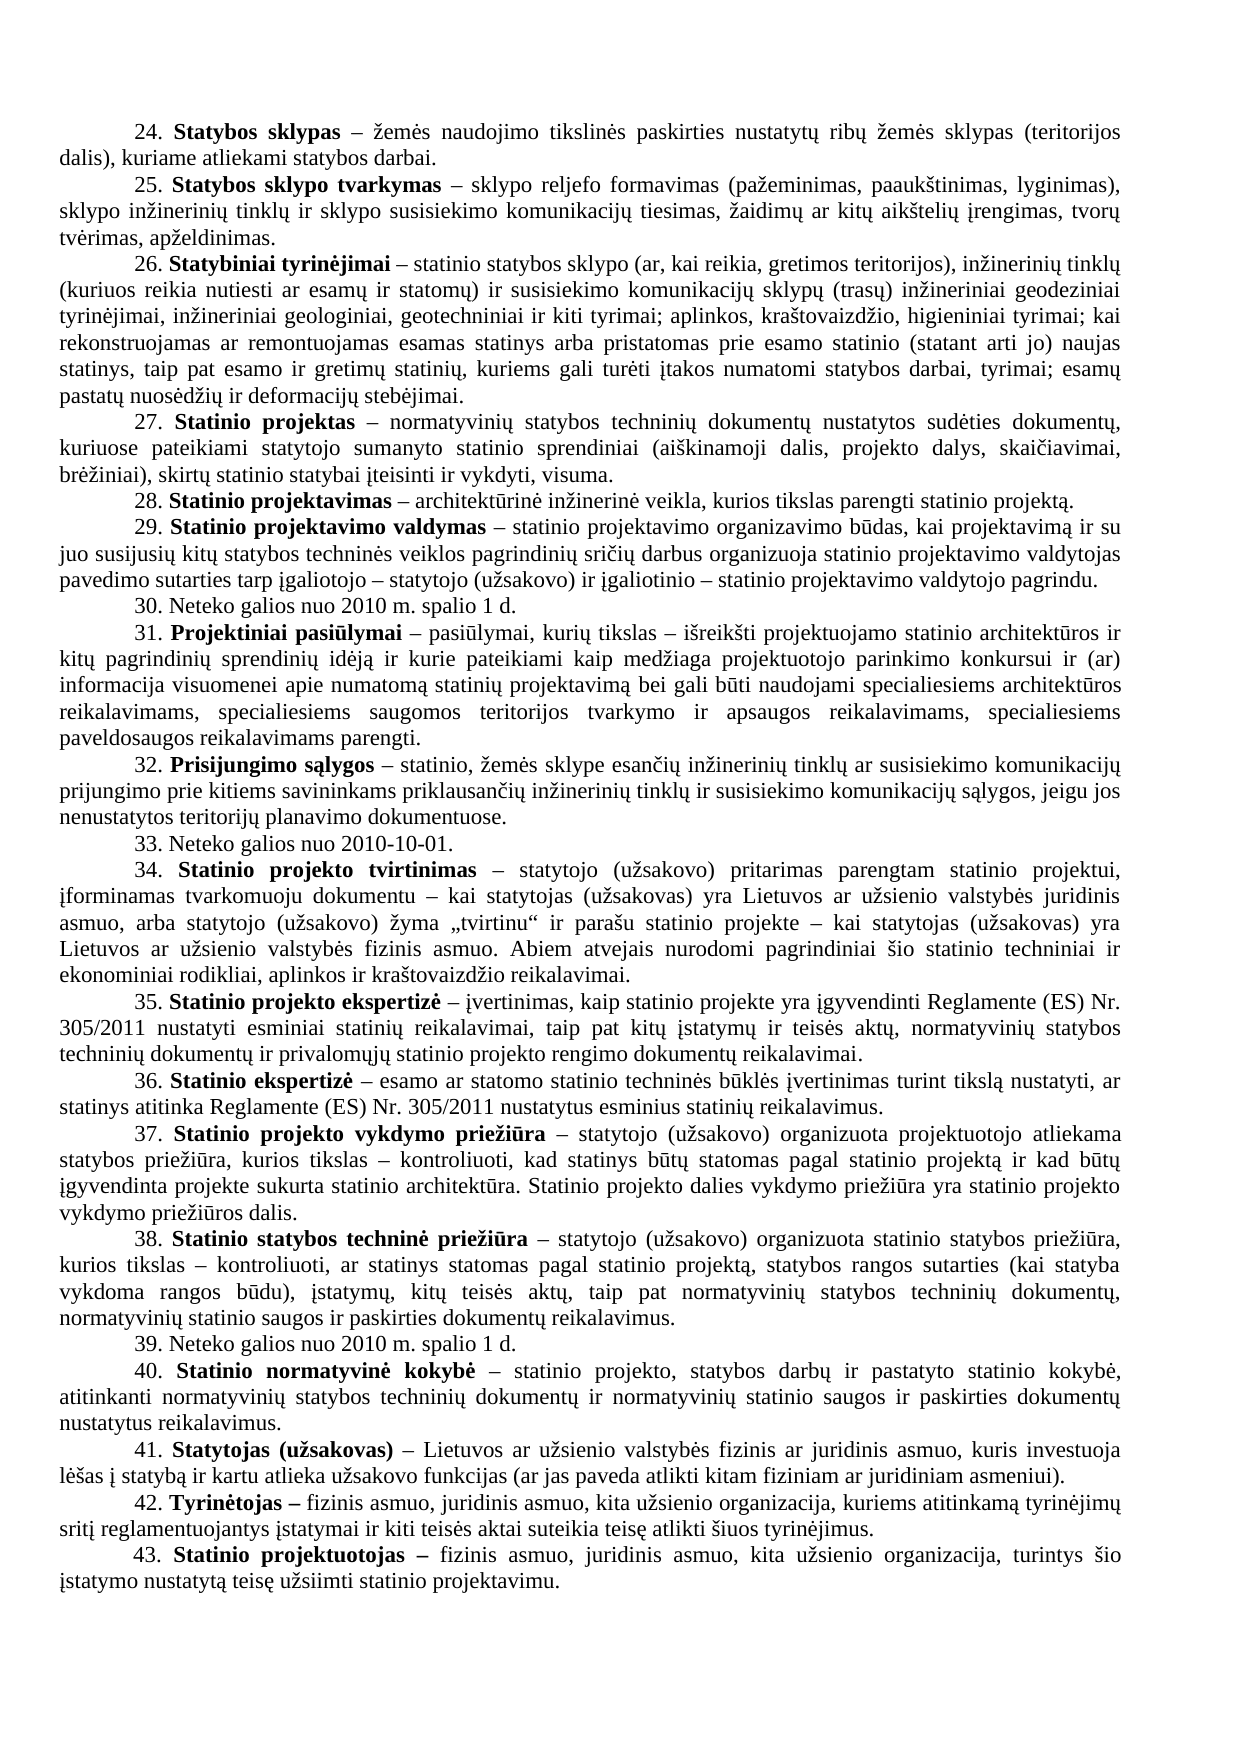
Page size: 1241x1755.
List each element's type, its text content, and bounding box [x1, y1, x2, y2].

text 40. Statinio normatyvinė kokybė – statinio projekto, statybos darbų ir pastatyto statinio kokybė, atitinkanti normatyvinių statybos techninių dokumentų ir normatyvinių statinio saugos ir paskirties dokumentų nustatytus reikalavimus. [59, 1357, 1122, 1436]
text 37. Statinio projekto vykdymo priežiūra – statytojo (užsakovo) organizuota projektuotojo atliekama statybos priežiūra, kurios tikslas – kontroliuoti, kad statinys būtų statomas pagal statinio projektą ir kad būtų įgyvendinta projekte sukurta statinio architektūra. Statinio projekto dalies vykdymo priežiūra yra statinio projekto vykdymo priežiūros dalis. [59, 1119, 1122, 1225]
text 28. Statinio projektavimas – architektūrinė inžinerinė veikla, kurios tikslas parengti statinio projektą. [59, 487, 1122, 513]
text 33. Neteko galios nuo 2010-10-01. [59, 830, 1122, 856]
text 25. Statybos sklypo tvarkymas – sklypo reljefo formavimas (pažeminimas, paaukštinimas, lyginimas), sklypo inžinerinių tinklų ir sklypo susisiekimo komunikacijų tiesimas, žaidimų ar kitų aikštelių įrengimas, tvorų tvėrimas, apželdinimas. [59, 171, 1122, 250]
text 29. Statinio projektavimo valdymas – statinio projektavimo organizavimo būdas, kai projektavimą ir su juo susijusių kitų statybos techninės veiklos pagrindinių sričių darbus organizuoja statinio projektavimo valdytojas pavedimo sutarties tarp įgaliotojo – statytojo (užsakovo) ir įgaliotinio – statinio projektavimo valdytojo pagrindu. [59, 513, 1122, 592]
text 24. Statybos sklypas – žemės naudojimo tikslinės paskirties nustatytų ribų žemės sklypas (teritorijos dalis), kuriame atliekami statybos darbai. [59, 118, 1122, 171]
text 32. Prisijungimo sąlygos – statinio, žemės sklype esančių inžinerinių tinklų ar susisiekimo komunikacijų prijungimo prie kitiems savininkams priklausančių inžinerinių tinklų ir susisiekimo komunikacijų sąlygos, jeigu jos nenustatytos teritorijų planavimo dokumentuose. [59, 751, 1122, 830]
text 39. Neteko galios nuo 2010 m. spalio 1 d. [59, 1330, 1122, 1357]
text 30. Neteko galios nuo 2010 m. spalio 1 d. [59, 592, 1122, 619]
text 43. Statinio projektuotojas – fizinis asmuo, juridinis asmuo, kita užsienio organizacija, turintys šio įstatymo nustatytą teisę užsiimti statinio projektavimu. [59, 1541, 1122, 1594]
text 34. Statinio projekto tvirtinimas – statytojo (užsakovo) pritarimas parengtam statinio projektui, įforminamas tvarkomuoju dokumentu – kai statytojas (užsakovas) yra Lietuvos ar užsienio valstybės juridinis asmuo, arba statytojo (užsakovo) žyma „tvirtinu“ ir parašu statinio projekte – kai statytojas (užsakovas) yra Lietuvos ar užsienio valstybės fizinis asmuo. Abiem atvejais nurodomi pagrindiniai šio statinio techniniai ir ekonominiai rodikliai, aplinkos ir kraštovaizdžio reikalavimai. [59, 856, 1122, 988]
text 36. Statinio ekspertizė – esamo ar statomo statinio techninės būklės įvertinimas turint tikslą nustatyti, ar statinys atitinka Reglamente (ES) Nr. 305/2011 nustatytus esminius statinių reikalavimus. [59, 1067, 1122, 1119]
text 26. Statybiniai tyrinėjimai – statinio statybos sklypo (ar, kai reikia, gretimos teritorijos), inžinerinių tinklų (kuriuos reikia nutiesti ar esamų ir statomų) ir susisiekimo komunikacijų sklypų (trasų) inžineriniai geodeziniai tyrinėjimai, inžineriniai geologiniai, geotechniniai ir kiti tyrimai; aplinkos, kraštovaizdžio, higieniniai tyrimai; kai rekonstruojamas ar remontuojamas esamas statinys arba pristatomas prie esamo statinio (statant arti jo) naujas statinys, taip pat esamo ir gretimų statinių, kuriems gali turėti įtakos numatomi statybos darbai, tyrimai; esamų pastatų nuosėdžių ir deformacijų stebėjimai. [59, 250, 1122, 408]
text 42. Tyrinėtojas – fizinis asmuo, juridinis asmuo, kita užsienio organizacija, kuriems atitinkamą tyrinėjimų sritį reglamentuojantys įstatymai ir kiti teisės aktai suteikia teisę atlikti šiuos tyrinėjimus. [59, 1488, 1122, 1541]
text 27. Statinio projektas – normatyvinių statybos techninių dokumentų nustatytos sudėties dokumentų, kuriuose pateikiami statytojo sumanyto statinio sprendiniai (aiškinamoji dalis, projekto dalys, skaičiavimai, brėžiniai), skirtų statinio statybai įteisinti ir vykdyti, visuma. [59, 408, 1122, 487]
text 35. Statinio projekto ekspertizė – įvertinimas, kaip statinio projekte yra įgyvendinti Reglamente (ES) Nr. 305/2011 nustatyti esminiai statinių reikalavimai, taip pat kitų įstatymų ir teisės aktų, normatyvinių statybos techninių dokumentų ir privalomųjų statinio projekto rengimo dokumentų reikalavimai. [59, 988, 1122, 1067]
text 31. Projektiniai pasiūlymai – pasiūlymai, kurių tikslas – išreikšti projektuojamo statinio architektūros ir kitų pagrindinių sprendinių idėją ir kurie pateikiami kaip medžiaga projektuotojo parinkimo konkursui ir (ar) informacija visuomenei apie numatomą statinių projektavimą bei gali būti naudojami specialiesiems architektūros reikalavimams, specialiesiems saugomos teritorijos tvarkymo ir apsaugos reikalavimams, specialiesiems paveldosaugos reikalavimams parengti. [59, 619, 1122, 751]
text 38. Statinio statybos techninė priežiūra – statytojo (užsakovo) organizuota statinio statybos priežiūra, kurios tikslas – kontroliuoti, ar statinys statomas pagal statinio projektą, statybos rangos sutarties (kai statyba vykdoma rangos būdu), įstatymų, kitų teisės aktų, taip pat normatyvinių statybos techninių dokumentų, normatyvinių statinio saugos ir paskirties dokumentų reikalavimus. [59, 1225, 1122, 1330]
text 41. Statytojas (užsakovas) – Lietuvos ar užsienio valstybės fizinis ar juridinis asmuo, kuris investuoja lėšas į statybą ir kartu atlieka užsakovo funkcijas (ar jas paveda atlikti kitam fiziniam ar juridiniam asmeniui). [59, 1436, 1122, 1488]
